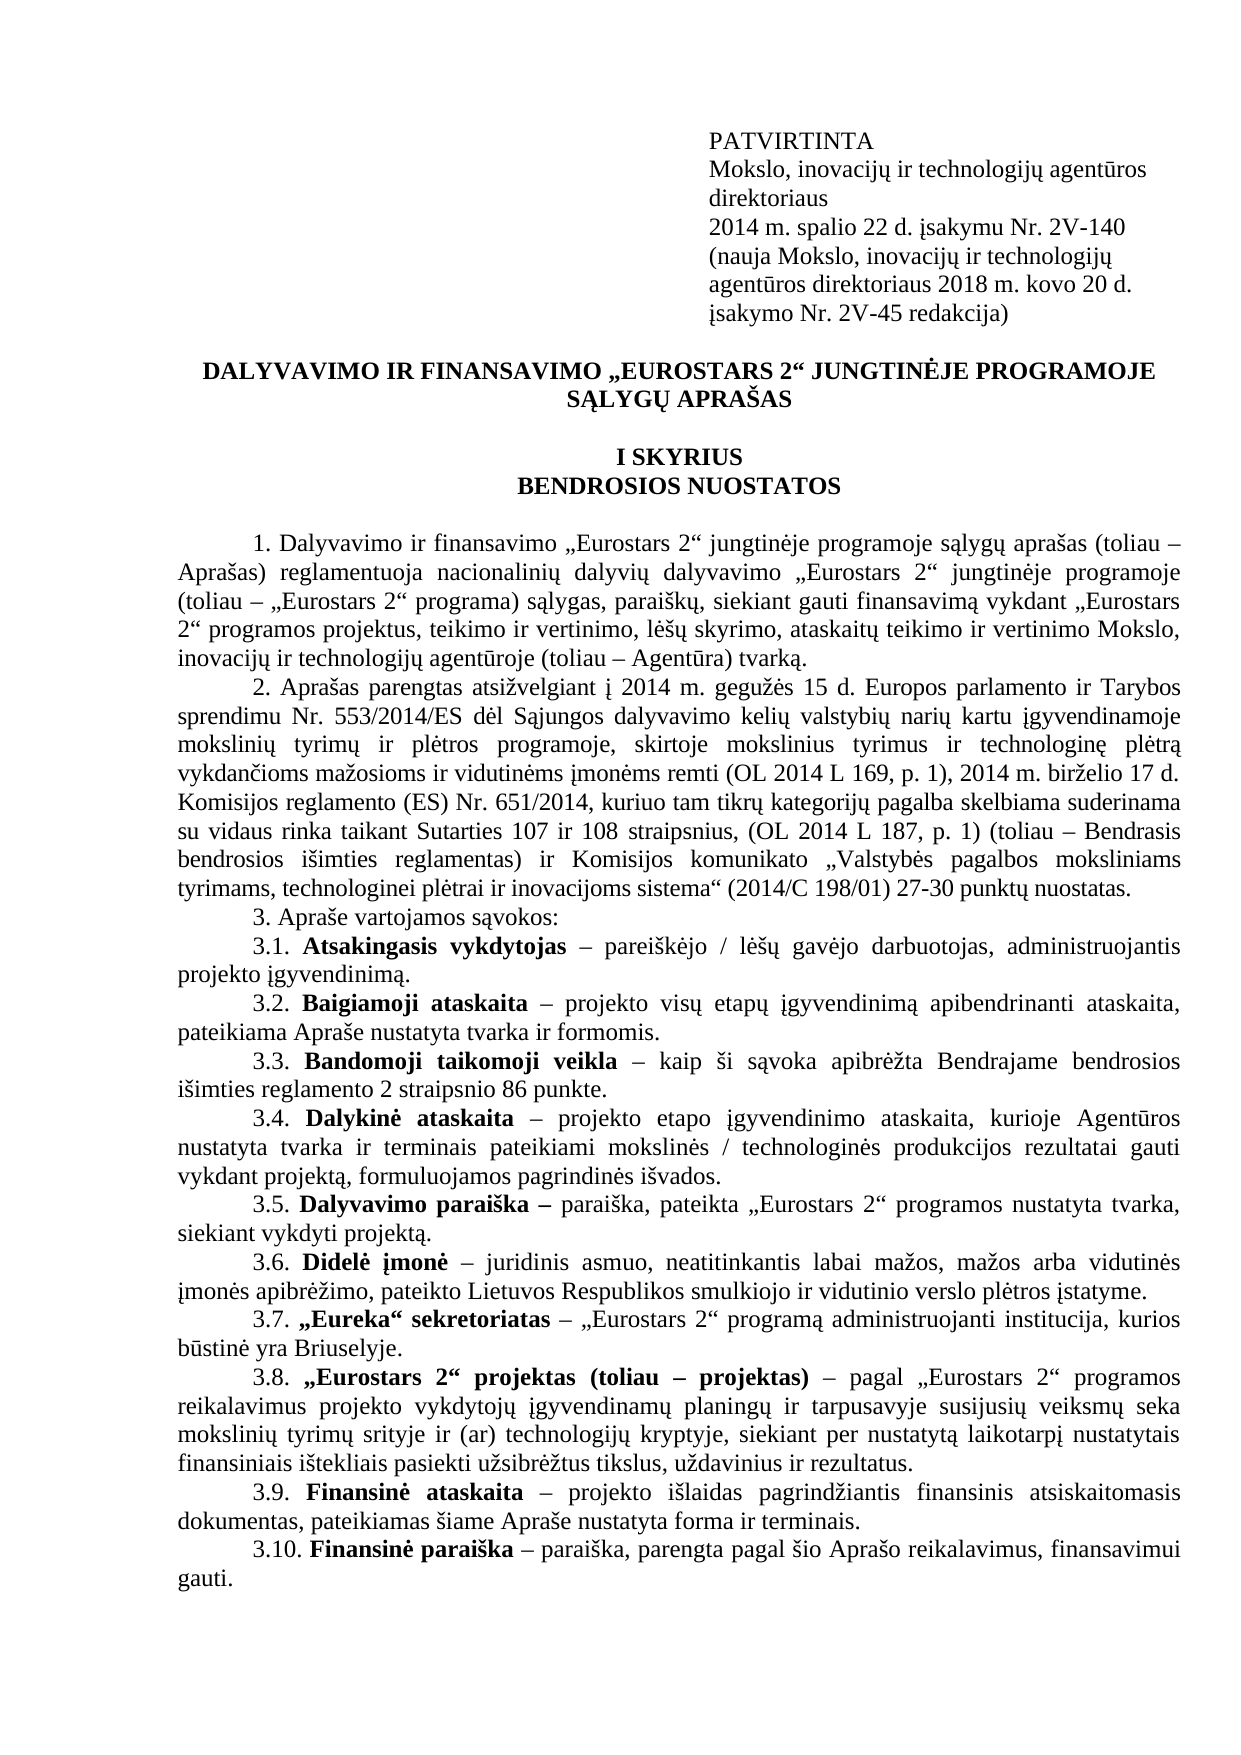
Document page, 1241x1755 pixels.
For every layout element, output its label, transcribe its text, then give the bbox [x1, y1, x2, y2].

text 3. Apraše vartojamos sąvokos: [177, 902, 1181, 931]
text 3.1. Atsakingasis vykdytojas – pareiškėjo / lėšų gavėjo darbuotojas, administruojantis projekto įgyvendinimą. [177, 931, 1181, 988]
text DALYVAVIMO IR FINANSAVIMO „EUROSTARS 2“ JUNGTINĖJE PROGRAMOJE SĄLYGŲ APRAŠAS [177, 356, 1181, 413]
text 3.4. Dalykinė ataskaita – projekto etapo įgyvendinimo ataskaita, kurioje Agentūros nustatyta tvarka ir terminais pateikiami mokslinės / technologinės produkcijos rezultatai gauti vykdant projektą, formuluojamos pagrindinės išvados. [177, 1103, 1181, 1189]
text 1. Dalyvavimo ir finansavimo „Eurostars 2“ jungtinėje programoje sąlygų aprašas (toliau – Aprašas) reglamentuoja nacionalinių dalyvių dalyvavimo „Eurostars 2“ jungtinėje programoje (toliau – „Eurostars 2“ programa) sąlygas, paraiškų, siekiant gauti finansavimą vykdant „Eurostars 2“ programos projektus, teikimo ir vertinimo, lėšų skyrimo, ataskaitų teikimo ir vertinimo Mokslo, inovacijų ir technologijų agentūroje (toliau – Agentūra) tvarką. [177, 528, 1181, 672]
text Mokslo, inovacijų ir technologijų agentūros direktoriaus [709, 154, 1181, 212]
text 3.5. Dalyvavimo paraiška – paraiška, pateikta „Eurostars 2“ programos nustatyta tvarka, siekiant vykdyti projektą. [177, 1189, 1181, 1247]
text 3.6. Didelė įmonė – juridinis asmuo, neatitinkantis labai mažos, mažos arba vidutinės įmonės apibrėžimo, pateikto Lietuvos Respublikos smulkiojo ir vidutinio verslo plėtros įstatyme. [177, 1247, 1181, 1304]
text 3.7. „Eureka“ sekretoriatas – „Eurostars 2“ programą administruojanti institucija, kurios būstinė yra Briuselyje. [177, 1304, 1181, 1362]
text 3.2. Baigiamoji ataskaita – projekto visų etapų įgyvendinimą apibendrinanti ataskaita, pateikiama Apraše nustatyta tvarka ir formomis. [177, 988, 1181, 1046]
text PATVIRTINTA [709, 126, 1181, 154]
text 3.8. „Eurostars 2“ projektas (toliau – projektas) – pagal „Eurostars 2“ programos reikalavimus projekto vykdytojų įgyvendinamų planingų ir tarpusavyje susijusių veiksmų seka mokslinių tyrimų srityje ir (ar) technologijų kryptyje, siekiant per nustatytą laikotarpį nustatytais finansiniais ištekliais pasiekti užsibrėžtus tikslus, uždavinius ir rezultatus. [177, 1362, 1181, 1477]
text 3.3. Bandomoji taikomoji veikla – kaip ši sąvoka apibrėžta Bendrajame bendrosios išimties reglamento 2 straipsnio 86 punkte. [177, 1046, 1181, 1103]
text I SKYRIUS [177, 442, 1181, 471]
text 2. Aprašas parengtas atsižvelgiant į 2014 m. gegužės 15 d. Europos parlamento ir Tarybos sprendimu Nr. 553/2014/ES dėl Sąjungos dalyvavimo kelių valstybių narių kartu įgyvendinamoje mokslinių tyrimų ir plėtros programoje, skirtoje mokslinius tyrimus ir technologinę plėtrą vykdančioms mažosioms ir vidutinėms įmonėms remti (OL 2014 L 169, p. 1), 2014 m. birželio 17 d. Komisijos reglamento (ES) Nr. 651/2014, kuriuo tam tikrų kategorijų pagalba skelbiama suderinama su vidaus rinka taikant Sutarties 107 ir 108 straipsnius, (OL 2014 L 187, p. 1) (toliau – Bendrasis bendrosios išimties reglamentas) ir Komisijos komunikato „Valstybės pagalbos moksliniams tyrimams, technologinei plėtrai ir inovacijoms sistema“ (2014/C 198/01) 27-30 punktų nuostatas. [177, 672, 1181, 902]
text BENDROSIOS NUOSTATOS [177, 471, 1181, 499]
text (nauja Mokslo, inovacijų ir technologijų agentūros direktoriaus 2018 m. kovo 20 d. įsakymo Nr. 2V-45 redakcija) [709, 241, 1181, 327]
text 2014 m. spalio 22 d. įsakymu Nr. 2V-140 [709, 212, 1181, 241]
text 3.10. Finansinė paraiška – paraiška, parengta pagal šio Aprašo reikalavimus, finansavimui gauti. [177, 1534, 1181, 1592]
text 3.9. Finansinė ataskaita – projekto išlaidas pagrindžiantis finansinis atsiskaitomasis dokumentas, pateikiamas šiame Apraše nustatyta forma ir terminais. [177, 1477, 1181, 1534]
